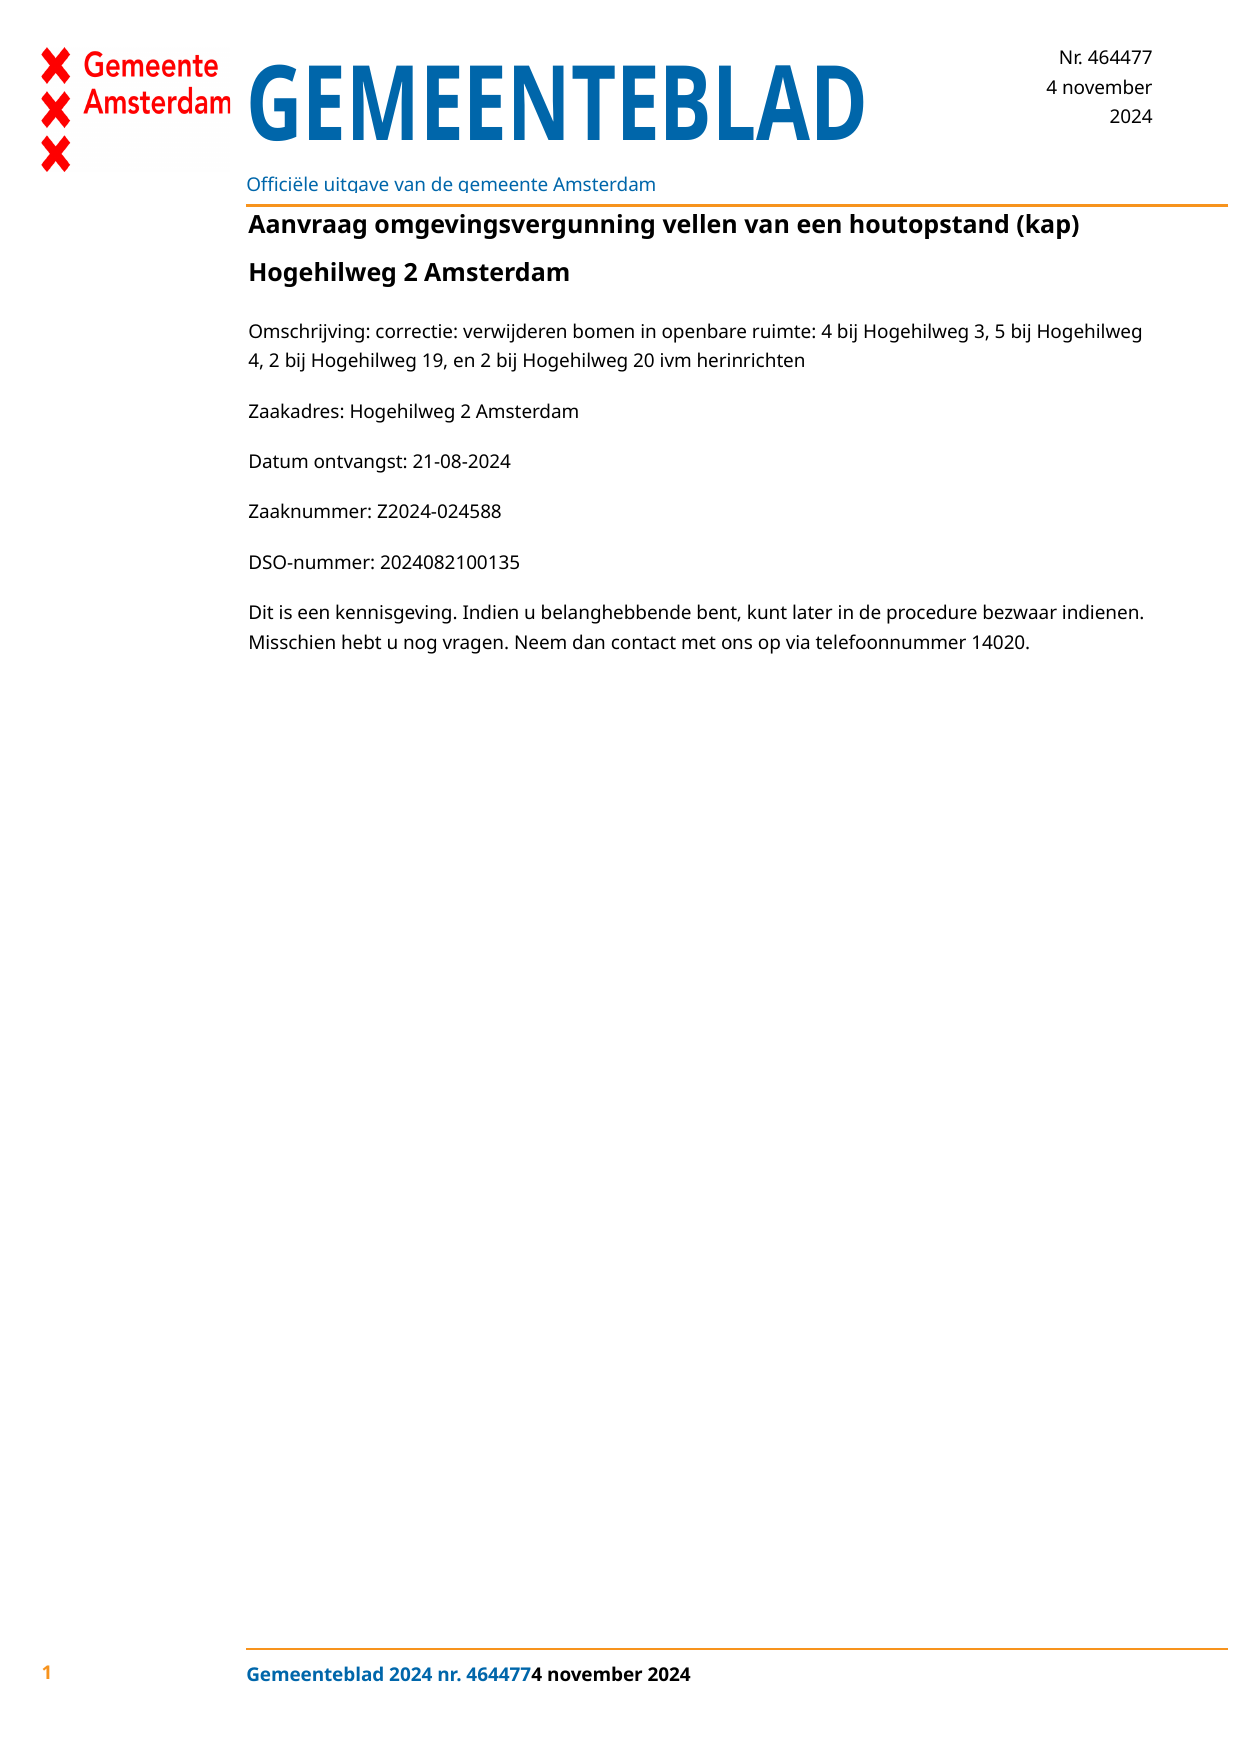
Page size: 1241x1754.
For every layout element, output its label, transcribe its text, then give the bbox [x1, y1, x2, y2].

text DSO-nummer: 2024082100135 [248, 549, 1152, 575]
text Zaakadres: Hogehilweg 2 Amsterdam [248, 398, 1152, 424]
text Datum ontvangst: 21-08-2024 [248, 448, 1152, 474]
text Zaaknummer: Z2024-024588 [248, 499, 1152, 524]
text Omschrijving: correctie: verwijderen bomen in openbare ruimte: 4 bij Hogehilweg 3, 5 bij Hogehilweg 4, 2 bij Hogehilweg 19, en 2 bij Hogehilweg 20 ivm herinrichten [248, 318, 1152, 373]
text Aanvraag omgevingsvergunning vellen van een houtopstand (kap) Hogehilweg 2 Amsterdam [248, 207, 1152, 288]
picture [41, 47, 231, 172]
text Dit is een kennisgeving. Indien u belanghebbende bent, kunt later in de procedure bezwaar indienen. Misschien hebt u nog vragen. Neem dan contact met ons op via telefoonnummer 14020. [248, 599, 1152, 655]
